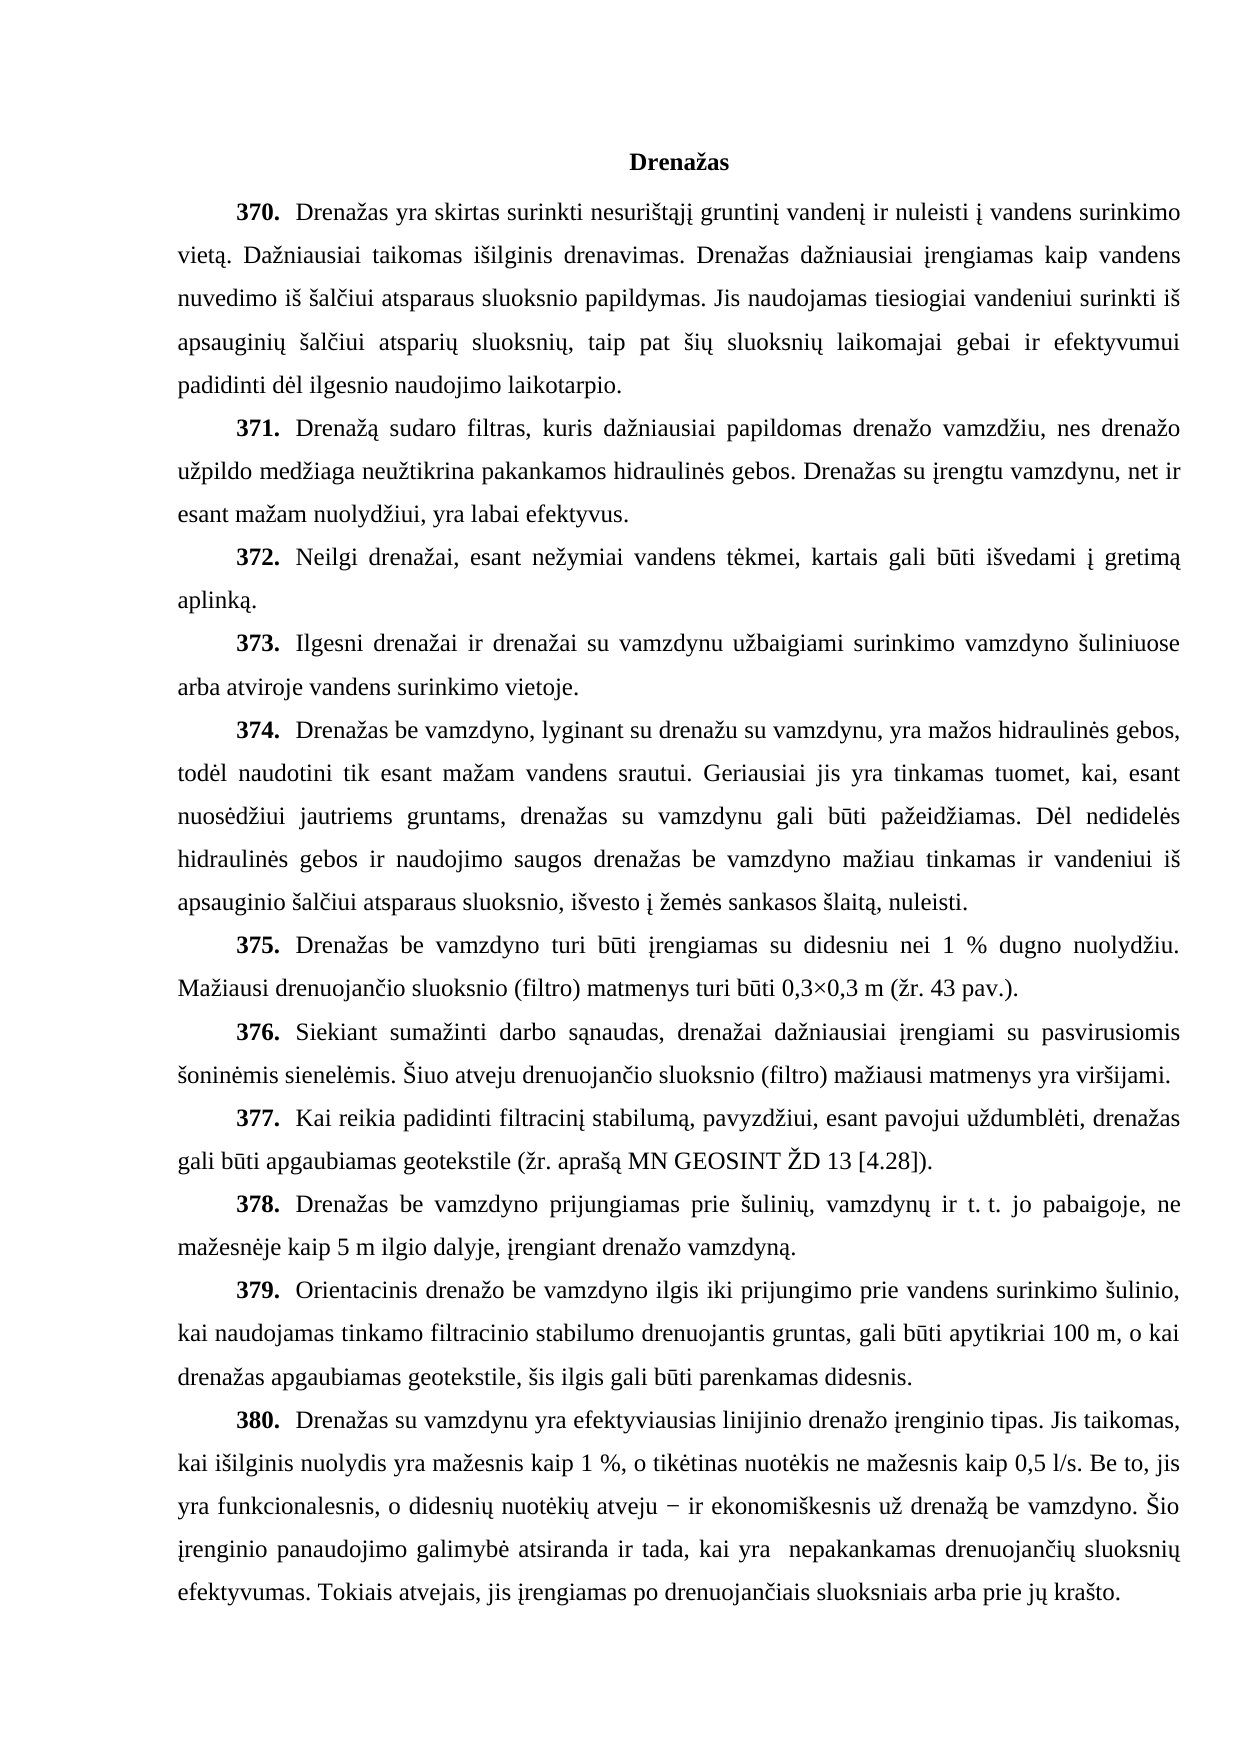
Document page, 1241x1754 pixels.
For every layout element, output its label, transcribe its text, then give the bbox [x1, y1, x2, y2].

text 375. Drenažas be vamzdyno turi būti įrengiamas su didesniu nei 1 % dugno nuolydžiu. Mažiausi drenuojančio sluoksnio (filtro) matmenys turi būti 0,3×0,3 m (žr. 43 pav.). [177, 930, 1181, 1002]
text 377. Kai reikia padidinti filtracinį stabilumą, pavyzdžiui, esant pavojui uždumblėti, drenažas gali būti apgaubiamas geotekstile (žr. aprašą MN GEOSINT ŽD 13 [4.28]). [177, 1103, 1181, 1175]
text 380. Drenažas su vamzdynu yra efektyviausias linijinio drenažo įrenginio tipas. Jis taikomas, kai išilginis nuolydis yra mažesnis kaip 1 %, o tikėtinas nuotėkis ne mažesnis kaip 0,5 l/s. Be to, jis yra funkcionalesnis, o didesnių nuotėkių atveju − ir ekonomiškesnis už drenažą be vamzdyno. Šio įrenginio panaudojimo galimybė atsiranda ir tada, kai yra nepakankamas drenuojančių sluoksnių efektyvumas. Tokiais atvejais, jis įrengiamas po drenuojančiais sluoksniais arba prie jų krašto. [177, 1405, 1181, 1606]
text 374. Drenažas be vamzdyno, lyginant su drenažu su vamzdynu, yra mažos hidraulinės gebos, todėl naudotini tik esant mažam vandens srautui. Geriausiai jis yra tinkamas tuomet, kai, esant nuosėdžiui jautriems gruntams, drenažas su vamzdynu gali būti pažeidžiamas. Dėl nedidelės hidraulinės gebos ir naudojimo saugos drenažas be vamzdyno mažiau tinkamas ir vandeniui iš apsauginio šalčiui atsparaus sluoksnio, išvesto į žemės sankasos šlaitą, nuleisti. [177, 715, 1181, 916]
text 379. Orientacinis drenažo be vamzdyno ilgis iki prijungimo prie vandens surinkimo šulinio, kai naudojamas tinkamo filtracinio stabilumo drenuojantis gruntas, gali būti apytikriai 100 m, o kai drenažas apgaubiamas geotekstile, šis ilgis gali būti parenkamas didesnis. [177, 1275, 1181, 1390]
text Drenažas [177, 147, 1181, 176]
text 370. Drenažas yra skirtas surinkti nesurištąjį gruntinį vandenį ir nuleisti į vandens surinkimo vietą. Dažniausiai taikomas išilginis drenavimas. Drenažas dažniausiai įrengiamas kaip vandens nuvedimo iš šalčiui atsparaus sluoksnio papildymas. Jis naudojamas tiesiogiai vandeniui surinkti iš apsauginių šalčiui atsparių sluoksnių, taip pat šių sluoksnių laikomajai gebai ir efektyvumui padidinti dėl ilgesnio naudojimo laikotarpio. [177, 197, 1181, 398]
text 376. Siekiant sumažinti darbo sąnaudas, drenažai dažniausiai įrengiami su pasvirusiomis šoninėmis sienelėmis. Šiuo atveju drenuojančio sluoksnio (filtro) mažiausi matmenys yra viršijami. [177, 1017, 1181, 1088]
text 372. Neilgi drenažai, esant nežymiai vandens tėkmei, kartais gali būti išvedami į gretimą aplinką. [177, 542, 1181, 614]
text 373. Ilgesni drenažai ir drenažai su vamzdynu užbaigiami surinkimo vamzdyno šuliniuose arba atviroje vandens surinkimo vietoje. [177, 628, 1181, 700]
text 371. Drenažą sudaro filtras, kuris dažniausiai papildomas drenažo vamzdžiu, nes drenažo užpildo medžiaga neužtikrina pakankamos hidraulinės gebos. Drenažas su įrengtu vamzdynu, net ir esant mažam nuolydžiui, yra labai efektyvus. [177, 413, 1181, 528]
text 378. Drenažas be vamzdyno prijungiamas prie šulinių, vamzdynų ir t. t. jo pabaigoje, ne mažesnėje kaip 5 m ilgio dalyje, įrengiant drenažo vamzdyną. [177, 1189, 1181, 1261]
